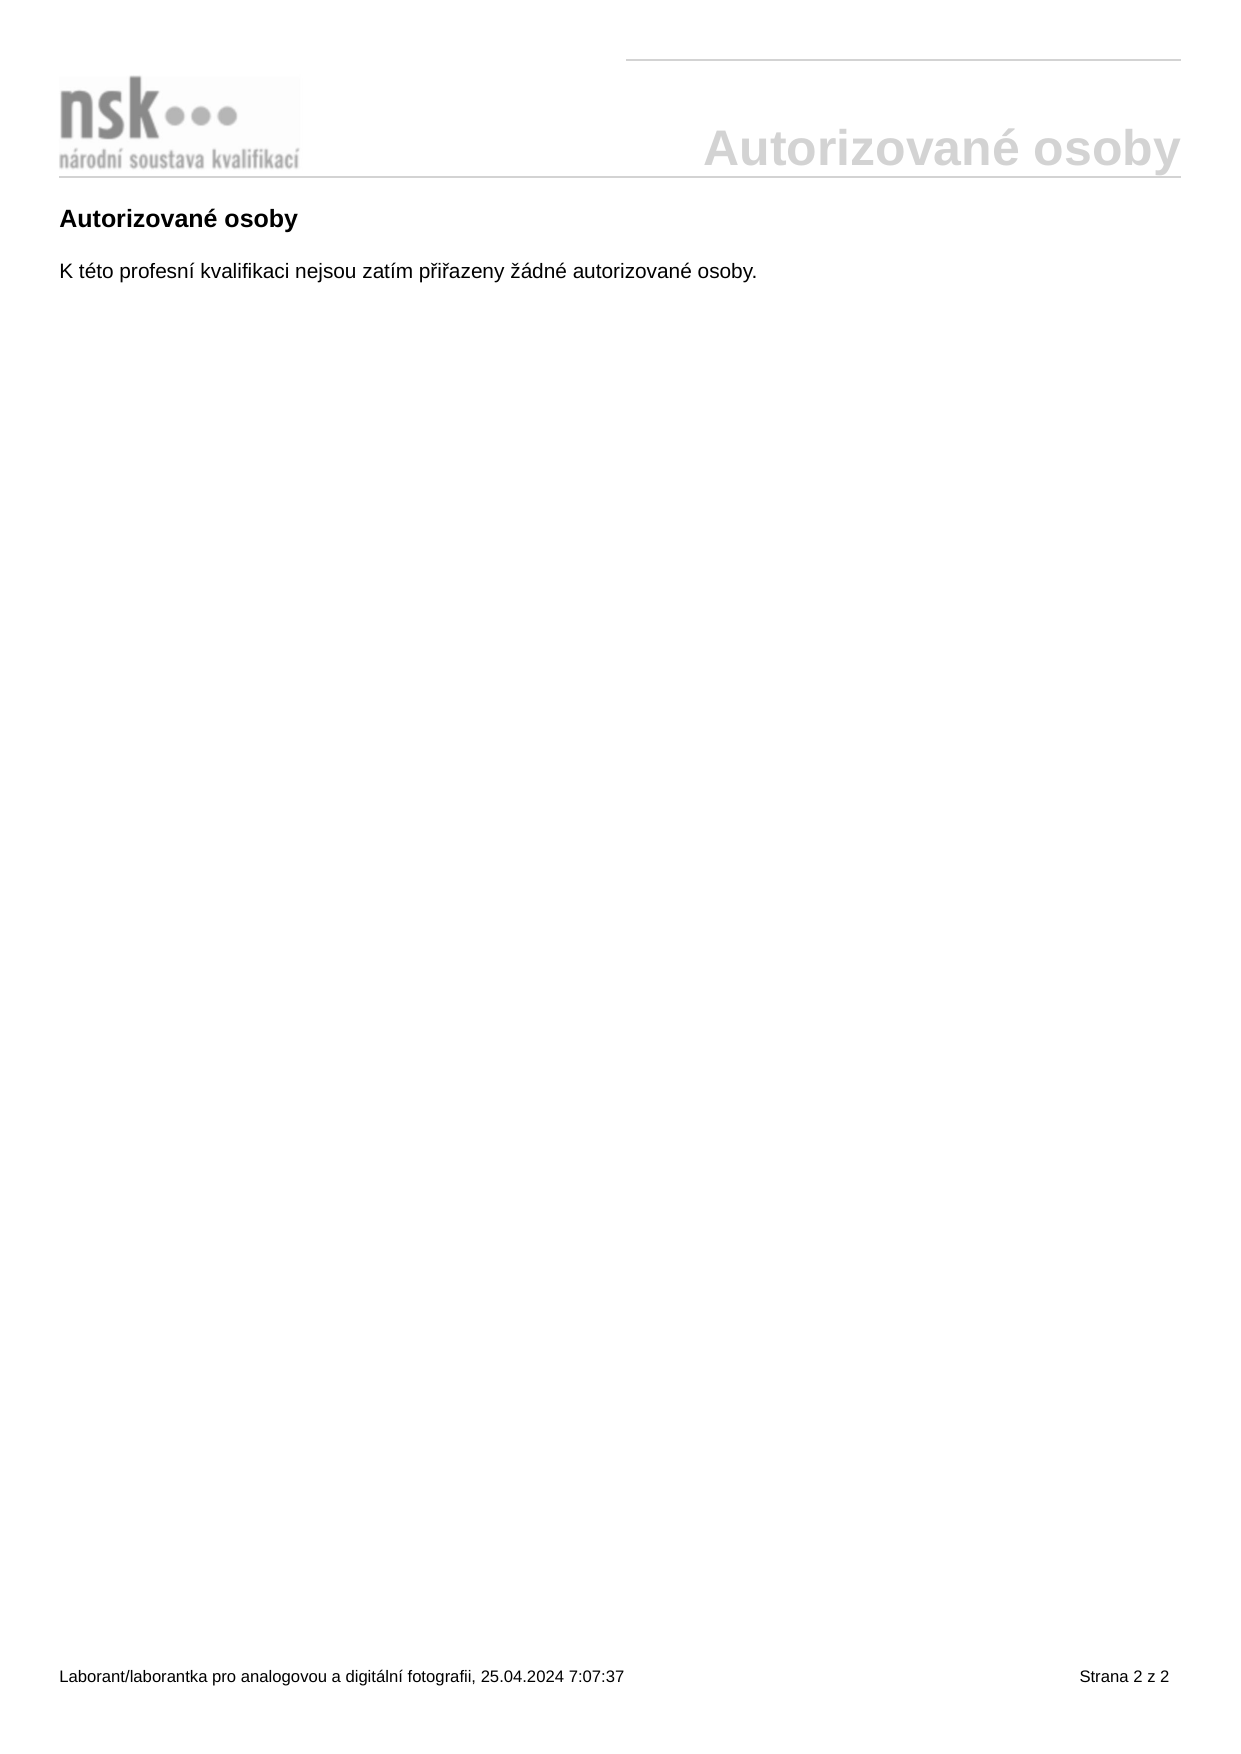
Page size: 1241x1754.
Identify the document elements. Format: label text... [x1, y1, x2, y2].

table_cell [59, 178, 1181, 194]
table_cell [626, 283, 862, 583]
table_cell [59, 236, 483, 259]
table_cell [621, 59, 626, 170]
table_cell [862, 583, 1169, 883]
table_cell Laborant/laborantka pro analogovou a digitální fotografii, 25.04.2024 7:07:37 [59, 1658, 862, 1694]
table_cell [862, 883, 1169, 1183]
table_cell [59, 194, 483, 200]
table_cell [620, 283, 626, 583]
table_cell [862, 236, 1169, 259]
table_cell [1169, 194, 1181, 200]
table_cell [1169, 1183, 1181, 1421]
table_cell [620, 236, 626, 259]
table_cell [59, 583, 483, 883]
table_cell [484, 171, 620, 176]
table_cell Strana 2 z 2 [862, 1658, 1169, 1694]
table_cell [1169, 283, 1181, 583]
table_cell [620, 1183, 626, 1421]
picture [58, 59, 621, 171]
table_cell [620, 1421, 626, 1658]
table_cell [484, 883, 620, 1183]
table_cell [1169, 1421, 1181, 1658]
table_cell [620, 883, 626, 1183]
table_cell [626, 1421, 862, 1658]
table_cell [484, 1183, 620, 1421]
table_cell [59, 283, 483, 583]
table_cell [59, 171, 483, 176]
table_cell [626, 583, 862, 883]
table_cell [626, 883, 862, 1183]
table_cell [59, 883, 483, 1183]
table_cell [484, 583, 620, 883]
table_cell Autorizované osoby [626, 61, 1181, 176]
table_cell [626, 194, 862, 200]
table_cell [862, 194, 1169, 200]
table_cell [484, 194, 620, 200]
table_cell [1169, 1658, 1181, 1694]
table_cell [59, 1183, 483, 1421]
table_cell [626, 236, 862, 259]
table_cell [862, 1421, 1169, 1658]
table_cell [484, 236, 620, 259]
table_cell [620, 583, 626, 883]
table_cell [484, 1421, 620, 1658]
table_cell [484, 283, 620, 583]
table_cell Autorizované osoby [59, 200, 1181, 236]
table_cell K této profesní kvalifikaci nejsou zatím přiřazeny žádné autorizované osoby. [59, 259, 1181, 283]
table_cell [862, 1183, 1169, 1421]
table_cell [1169, 583, 1181, 883]
table_cell [862, 283, 1169, 583]
table_cell [626, 1183, 862, 1421]
table_cell [1169, 883, 1181, 1183]
table_cell [1169, 236, 1181, 259]
table_cell [59, 1421, 483, 1658]
